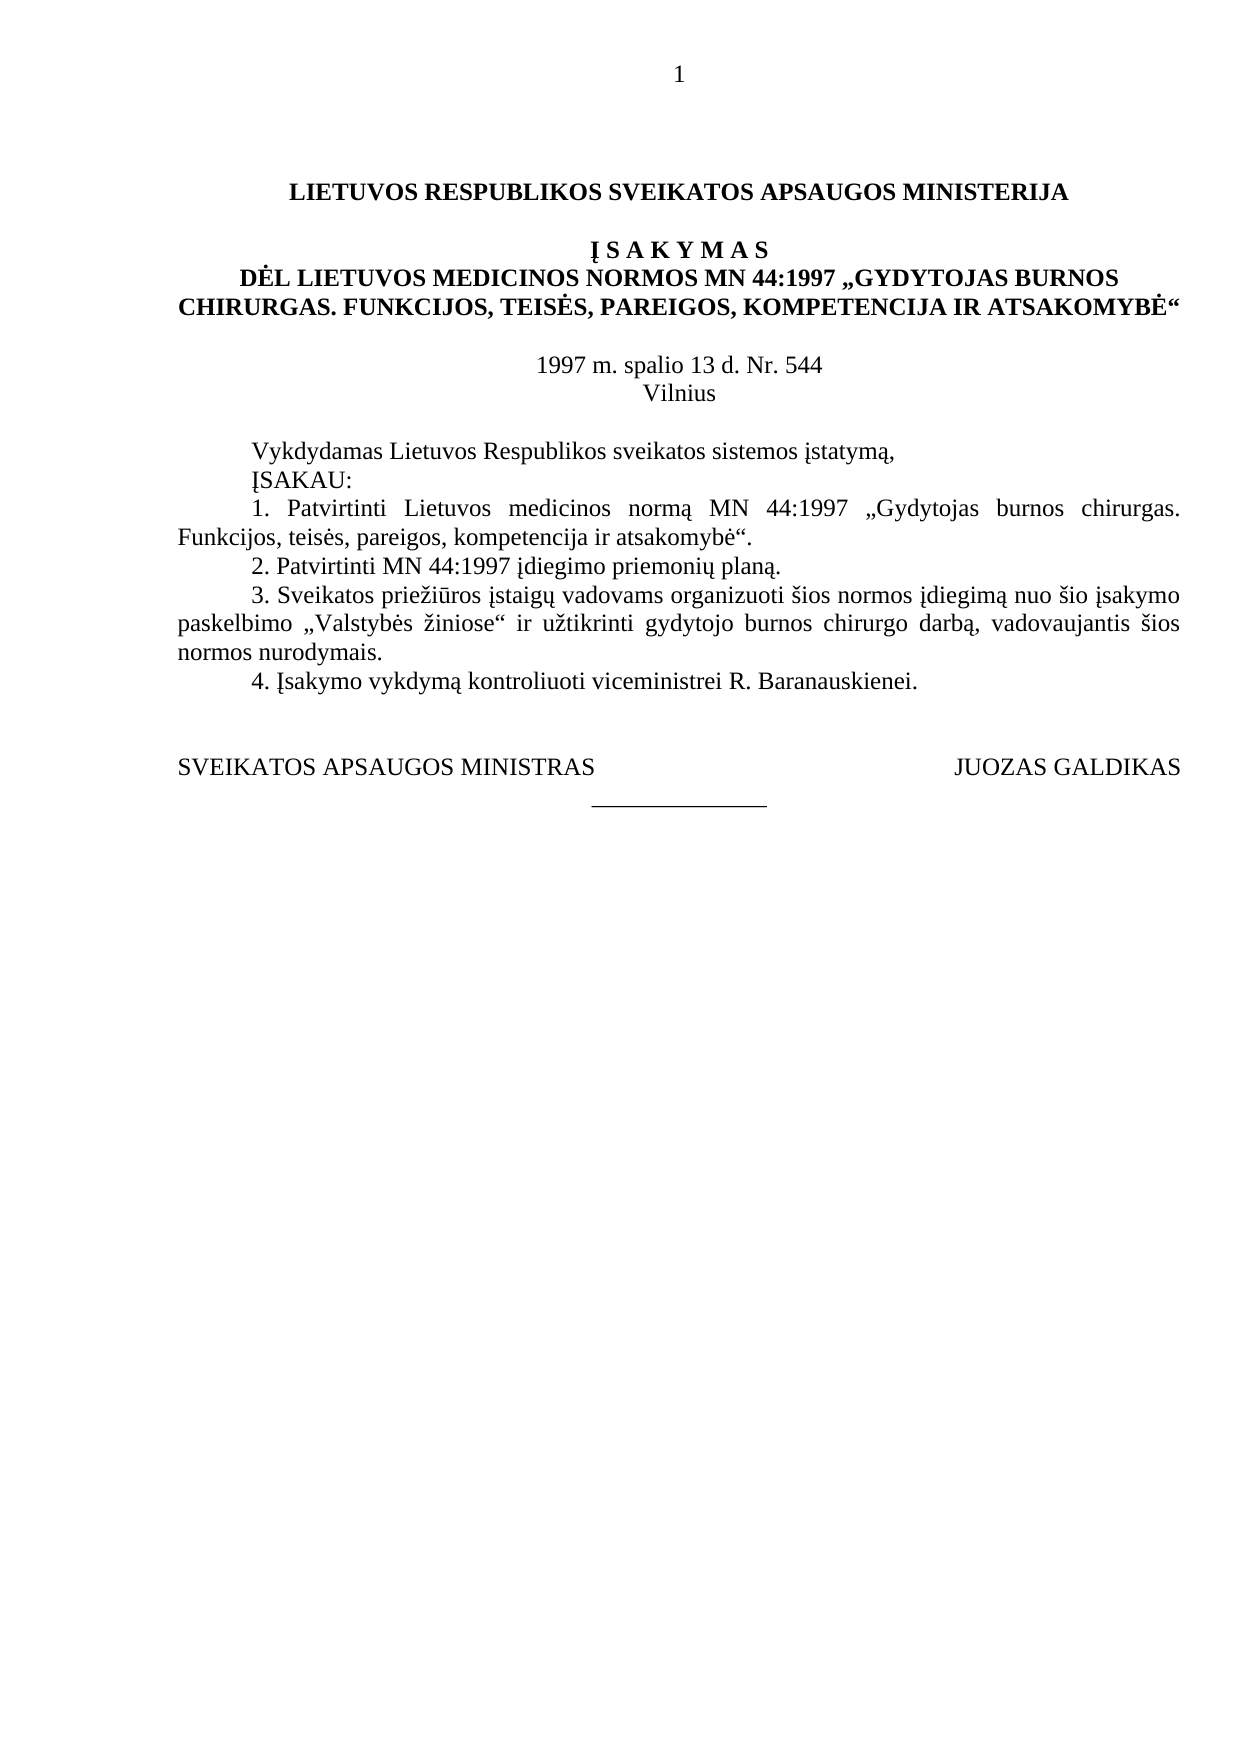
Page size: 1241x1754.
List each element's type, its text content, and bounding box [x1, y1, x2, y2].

text Vilnius [177, 378, 1181, 407]
text Į S A K Y M A S [177, 235, 1181, 263]
text DĖL LIETUVOS MEDICINOS NORMOS MN 44:1997 „GYDYTOJAS BURNOS CHIRURGAS. FUNKCIJOS, TEISĖS, PAREIGOS, KOMPETENCIJA IR ATSAKOMYBĖ“ [177, 263, 1181, 321]
text 4. Įsakymo vykdymą kontroliuoti viceministrei R. Baranauskienei. [177, 666, 1181, 695]
text ĮSAKAU: [177, 465, 1181, 493]
text 3. Sveikatos priežiūros įstaigų vadovams organizuoti šios normos įdiegimą nuo šio įsakymo paskelbimo „Valstybės žiniose“ ir užtikrinti gydytojo burnos chirurgo darbą, vadovaujantis šios normos nurodymais. [177, 580, 1181, 666]
text Vykdydamas Lietuvos Respublikos sveikatos sistemos įstatymą, [177, 436, 1181, 465]
text SVEIKATOS APSAUGOS Ministras Juozas Galdikas [177, 752, 1181, 781]
text ______________ [177, 781, 1181, 810]
text 1997 m. spalio 13 d. Nr. 544 [177, 350, 1181, 378]
text LIETUVOS RESPUBLIKOS SVEIKATOS APSAUGOS MINISTERIJA [177, 177, 1181, 206]
text 1. Patvirtinti Lietuvos medicinos normą MN 44:1997 „Gydytojas burnos chirurgas. Funkcijos, teisės, pareigos, kompetencija ir atsakomybė“. [177, 493, 1181, 551]
text 2. Patvirtinti MN 44:1997 įdiegimo priemonių planą. [177, 551, 1181, 580]
